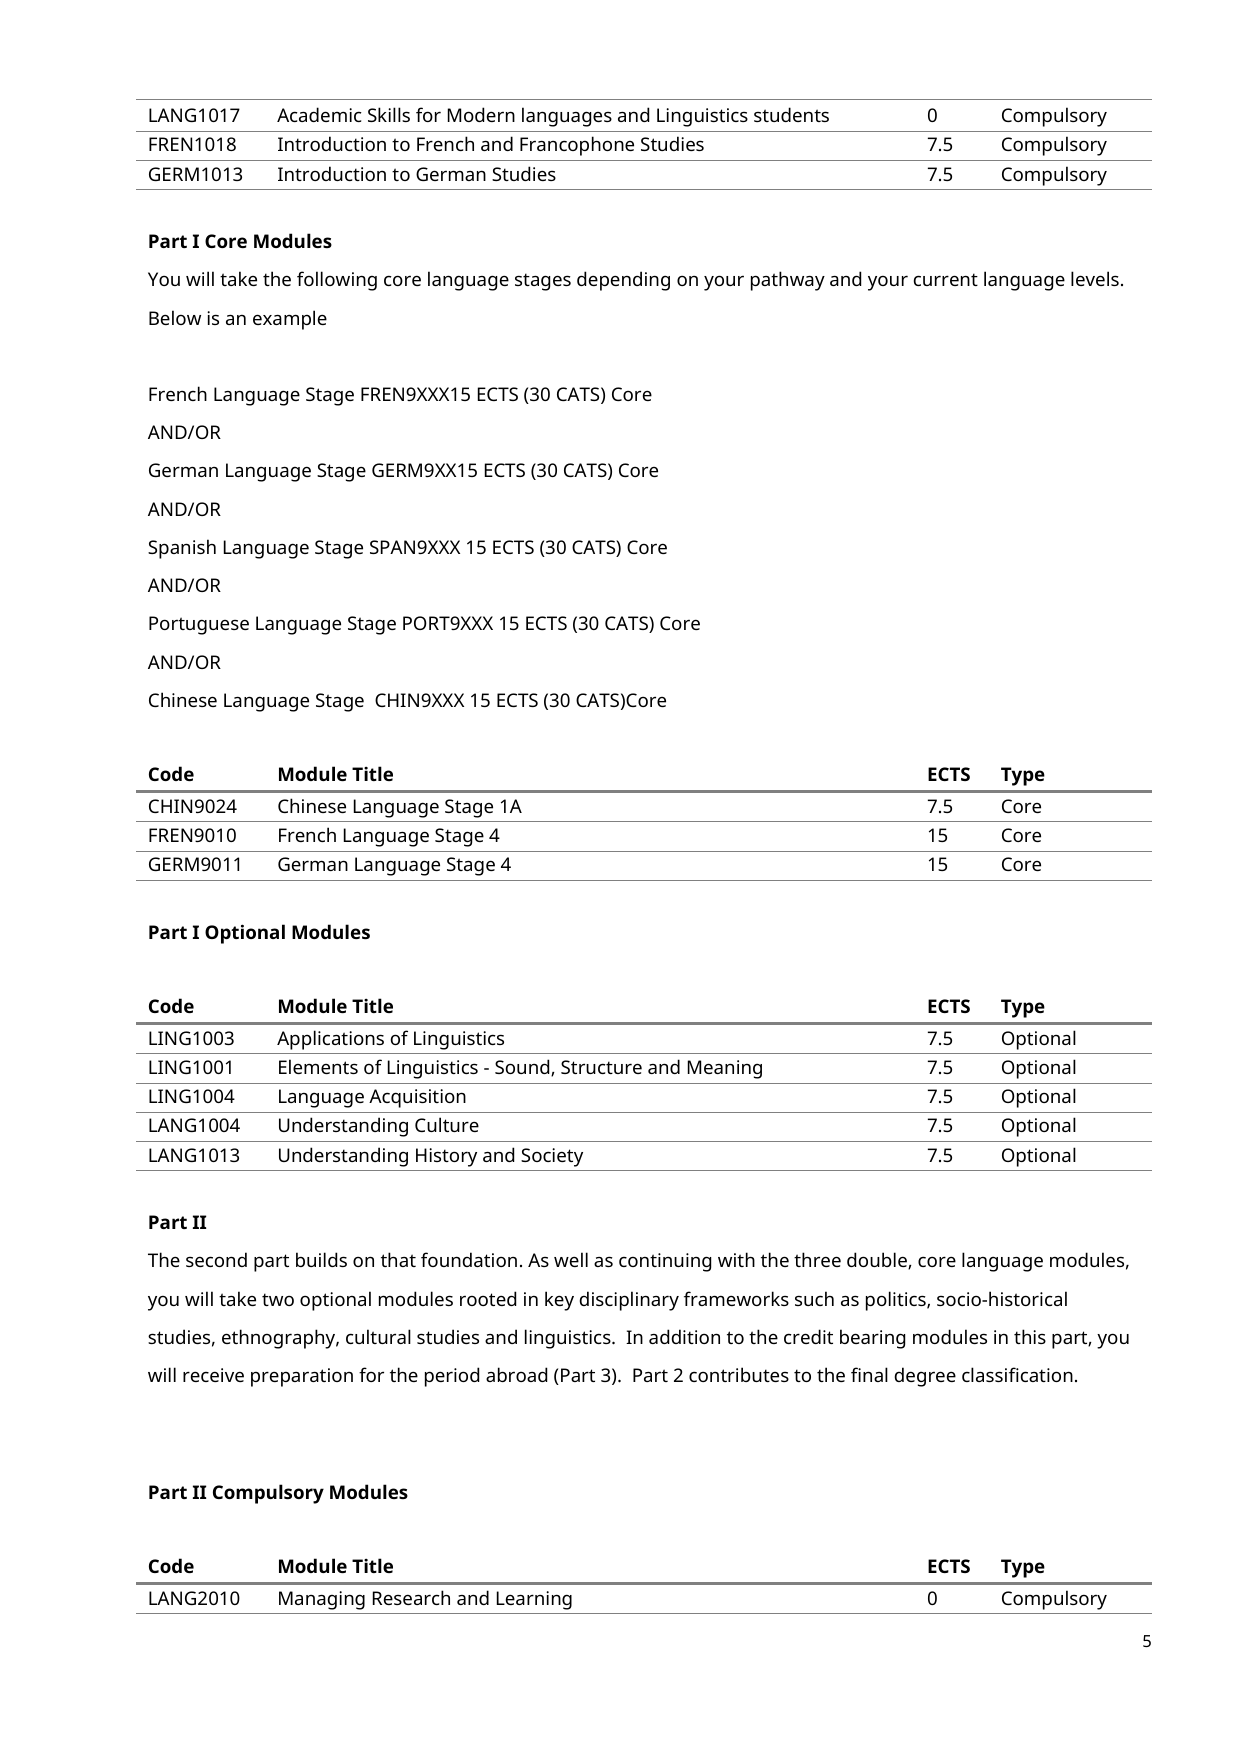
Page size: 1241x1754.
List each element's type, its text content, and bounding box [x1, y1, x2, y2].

table_cell ECTS [916, 1554, 989, 1582]
table_cell Academic Skills for Modern languages and Linguistics students [266, 100, 916, 131]
table_cell 7.5 [916, 161, 989, 189]
table_cell LANG1017 [136, 100, 266, 131]
table_cell ECTS [916, 994, 989, 1022]
table_cell Compulsory [989, 161, 1152, 189]
table_cell Part II The second part builds on that foundation. As well as continuing with the three double, core language modules, you will take two optional modules rooted in key disciplinary frameworks such as politics, socio-historical studies, ethnography, cultural studies and linguistics. In addition to the credit bearing modules in this part, you will receive preparation for the period abroad (Part 3). Part 2 contributes to the final degree classification. [136, 1171, 1152, 1441]
table_cell GERM1013 [136, 161, 266, 189]
table_cell Core [989, 852, 1152, 880]
table_cell Introduction to German Studies [266, 161, 916, 189]
table_cell LING1003 [136, 1025, 266, 1053]
table_cell 7.5 [916, 1025, 989, 1053]
table_cell Elements of Linguistics - Sound, Structure and Meaning [266, 1054, 916, 1082]
table_cell 7.5 [916, 1113, 989, 1141]
table_cell Part I Core Modules You will take the following core language stages depending on your pathway and your current language levels. Below is an example French Language Stage FREN9XXX15 ECTS (30 CATS) Core AND/OR German Language Stage GERM9XX15 ECTS (30 CATS) Core AND/OR Spanish Language Stage SPAN9XXX 15 ECTS (30 CATS) Core AND/OR Portuguese Language Stage PORT9XXX 15 ECTS (30 CATS) Core AND/OR Chinese Language Stage CHIN9XXX 15 ECTS (30 CATS)Core [136, 190, 1152, 762]
table_cell Part II Compulsory Modules [136, 1441, 1152, 1554]
table_cell Compulsory [989, 100, 1152, 131]
table_cell Optional [989, 1084, 1152, 1112]
table_cell FREN1018 [136, 132, 266, 160]
table_cell Chinese Language Stage 1A [266, 793, 916, 821]
table_cell LANG1004 [136, 1113, 266, 1141]
table_cell 15 [916, 822, 989, 851]
table_cell LANG1013 [136, 1142, 266, 1170]
table_cell 7.5 [916, 132, 989, 160]
table_cell Core [989, 793, 1152, 821]
table_cell Type [989, 762, 1152, 790]
table_cell Optional [989, 1025, 1152, 1053]
table_cell LANG2010 [136, 1585, 266, 1613]
table_cell Module Title [266, 1554, 916, 1582]
table_cell Type [989, 994, 1152, 1022]
table_cell Compulsory [989, 1585, 1152, 1613]
table_cell LING1004 [136, 1084, 266, 1112]
table_cell Code [136, 762, 266, 790]
table_cell Understanding History and Society [266, 1142, 916, 1170]
table_cell Language Acquisition [266, 1084, 916, 1112]
table_cell 7.5 [916, 793, 989, 821]
table_cell German Language Stage 4 [266, 852, 916, 880]
table_cell Introduction to French and Francophone Studies [266, 132, 916, 160]
table_cell 0 [916, 1585, 989, 1613]
table_cell 7.5 [916, 1054, 989, 1082]
table_cell Core [989, 822, 1152, 851]
table_cell 0 [916, 100, 989, 131]
table_cell 7.5 [916, 1142, 989, 1170]
table_cell Module Title [266, 994, 916, 1022]
table_cell French Language Stage 4 [266, 822, 916, 851]
table_cell Optional [989, 1054, 1152, 1082]
table_cell 7.5 [916, 1084, 989, 1112]
table_cell Managing Research and Learning [266, 1585, 916, 1613]
table_cell Applications of Linguistics [266, 1025, 916, 1053]
table_cell ECTS [916, 762, 989, 790]
table_cell Understanding Culture [266, 1113, 916, 1141]
table_cell Compulsory [989, 132, 1152, 160]
table_cell Module Title [266, 762, 916, 790]
table_cell LING1001 [136, 1054, 266, 1082]
table_cell Optional [989, 1113, 1152, 1141]
table_cell 15 [916, 852, 989, 880]
table_cell Part I Optional Modules [136, 881, 1152, 993]
table_cell Type [989, 1554, 1152, 1582]
table_cell Optional [989, 1142, 1152, 1170]
table_cell CHIN9024 [136, 793, 266, 821]
table_cell FREN9010 [136, 822, 266, 851]
table_cell Code [136, 994, 266, 1022]
table_cell Code [136, 1554, 266, 1582]
table_cell GERM9011 [136, 852, 266, 880]
